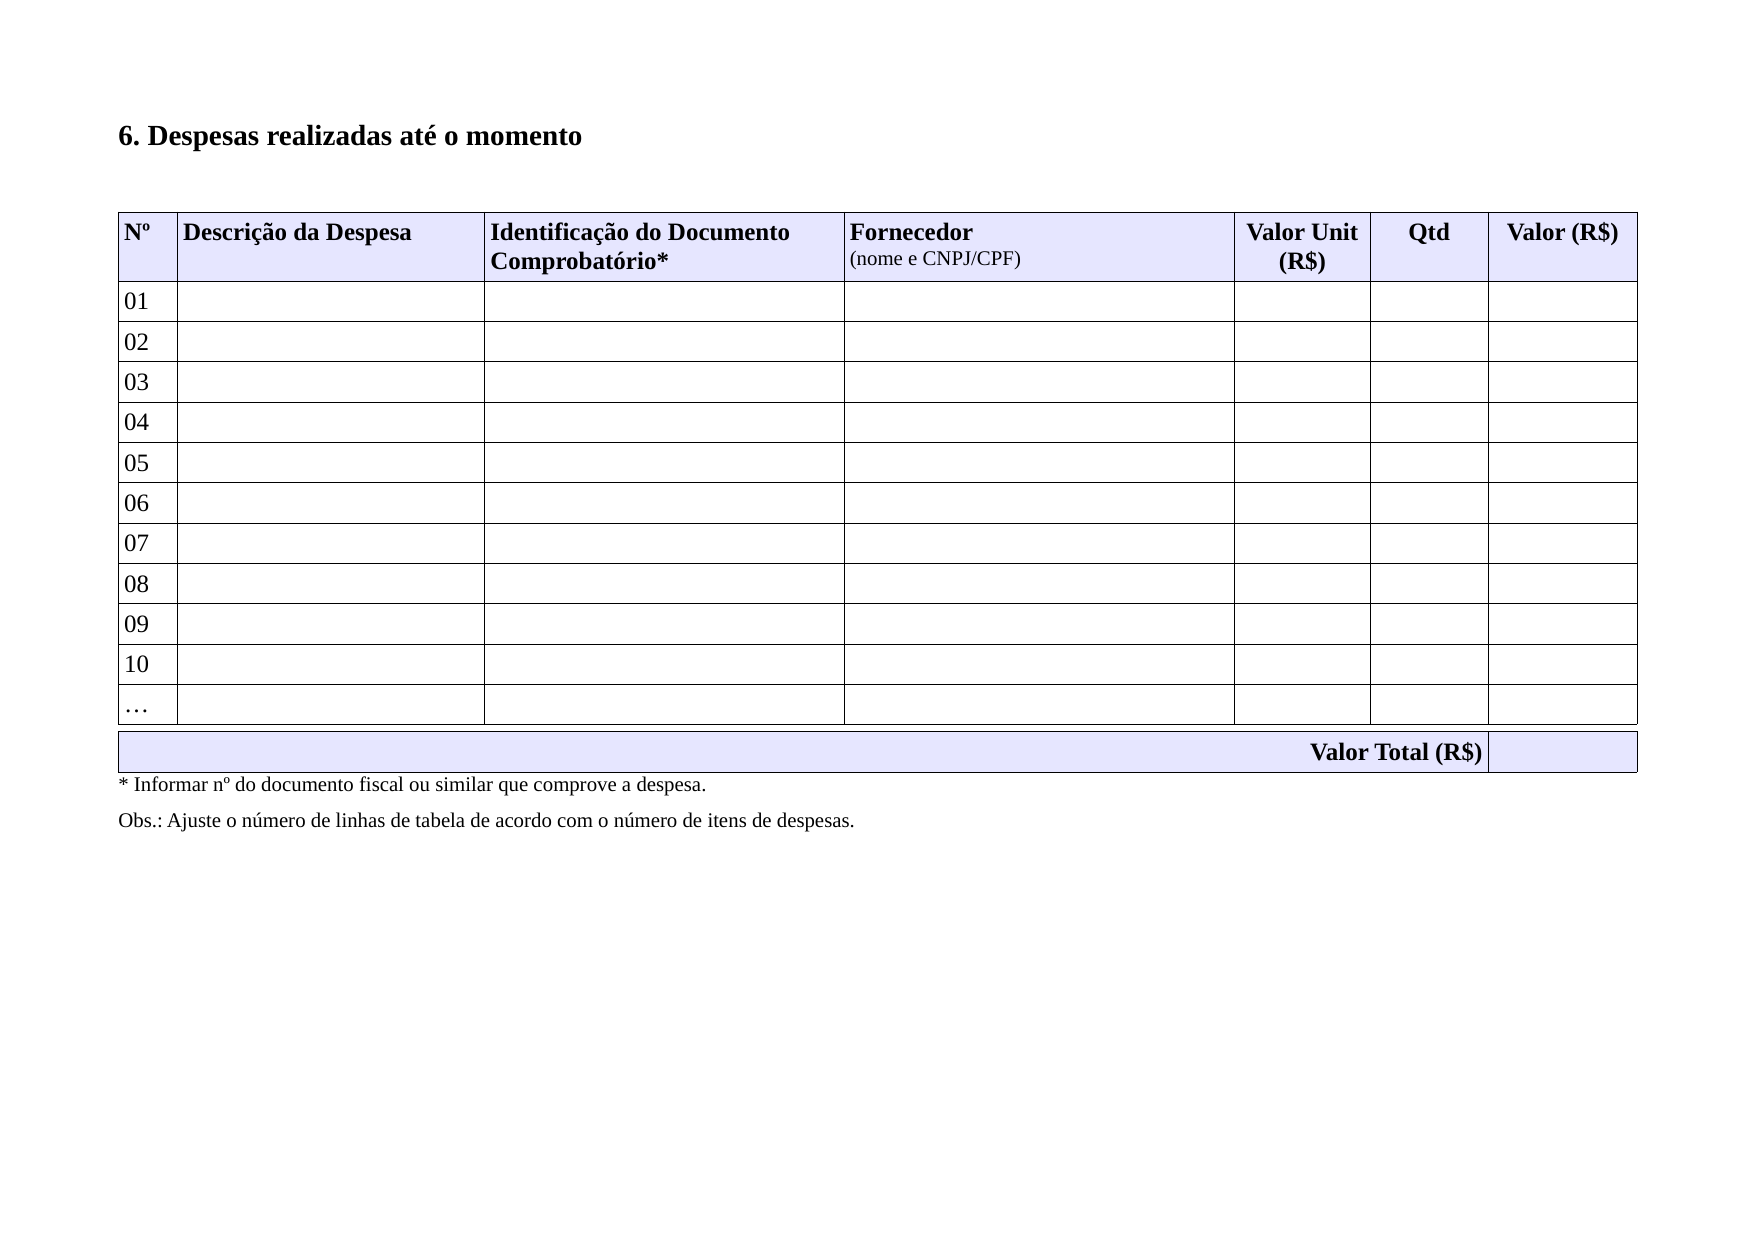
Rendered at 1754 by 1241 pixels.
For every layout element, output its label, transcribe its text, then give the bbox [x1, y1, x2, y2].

table_cell [1489, 443, 1637, 482]
table_cell [1489, 685, 1637, 724]
table_cell [178, 362, 484, 402]
table_cell [178, 443, 484, 482]
table_header Identificação do Documento Comprobatório* [485, 213, 844, 281]
table_cell [845, 282, 1234, 321]
table_header Nº [119, 213, 177, 281]
table_cell [485, 282, 844, 321]
table_cell [845, 322, 1234, 361]
table_header Valor Unit (R$) [1235, 213, 1370, 281]
table_cell [485, 564, 844, 603]
table_cell [485, 524, 844, 563]
table_cell [1489, 362, 1637, 402]
table_cell [178, 483, 484, 522]
table_cell [178, 604, 484, 643]
table_cell [178, 282, 484, 321]
table_cell [1235, 403, 1370, 442]
table_cell [1489, 282, 1637, 321]
text Obs.: Ajuste o número de linhas de tabela de acordo com o número de itens de despesas. [118, 808, 1636, 832]
text * Informar nº do documento fiscal ou similar que comprove a despesa. [118, 773, 1636, 796]
table_cell 10 [119, 645, 177, 684]
table_cell [1235, 322, 1370, 361]
table_cell [1235, 524, 1370, 563]
table_cell [1371, 645, 1488, 684]
table_cell [1371, 524, 1488, 563]
table_cell [845, 362, 1234, 402]
table_cell [485, 604, 844, 643]
table_cell [845, 685, 1234, 724]
table_cell [1235, 483, 1370, 522]
table_cell 08 [119, 564, 177, 603]
table_cell 02 [119, 322, 177, 361]
table_cell [1371, 443, 1488, 482]
table_cell [1489, 403, 1637, 442]
table_cell [178, 685, 484, 724]
table_cell 03 [119, 362, 177, 402]
table_cell 04 [119, 403, 177, 442]
table_cell 05 [119, 443, 177, 482]
table_cell [1489, 564, 1637, 603]
table_cell 09 [119, 604, 177, 643]
table_cell [485, 322, 844, 361]
table_cell [1489, 645, 1637, 684]
table_cell [485, 685, 844, 724]
table_cell [178, 322, 484, 361]
table_cell 01 [119, 282, 177, 321]
table_header Fornecedor (nome e CNPJ/CPF) [845, 213, 1234, 281]
table_cell [1235, 443, 1370, 482]
table_cell [1235, 604, 1370, 643]
table_cell [1371, 282, 1488, 321]
table_cell [1489, 524, 1637, 563]
table_cell [1371, 322, 1488, 361]
table_cell [1371, 362, 1488, 402]
table_cell [485, 443, 844, 482]
table_cell [845, 443, 1234, 482]
table_cell [1371, 685, 1488, 724]
table_cell [178, 645, 484, 684]
table_header Valor (R$) [1489, 213, 1637, 281]
table_cell [178, 564, 484, 603]
table_cell [1371, 604, 1488, 643]
table_cell [178, 524, 484, 563]
table_cell [845, 564, 1234, 603]
table_cell [1235, 362, 1370, 402]
table_cell [845, 403, 1234, 442]
table_cell [1489, 483, 1637, 522]
table_cell [1371, 564, 1488, 603]
table_cell [845, 645, 1234, 684]
table_cell [845, 524, 1234, 563]
text 6. Despesas realizadas até o momento [118, 118, 1636, 152]
table_header [1489, 732, 1637, 772]
table_cell [845, 483, 1234, 522]
table_cell [1489, 604, 1637, 643]
table_cell 07 [119, 524, 177, 563]
table_cell [1371, 403, 1488, 442]
table_cell [485, 645, 844, 684]
table_cell [845, 604, 1234, 643]
table_cell [1235, 564, 1370, 603]
table_cell [178, 403, 484, 442]
table_cell [1489, 322, 1637, 361]
table_cell [485, 362, 844, 402]
table_cell [1235, 282, 1370, 321]
table_header Descrição da Despesa [178, 213, 484, 281]
table_cell [485, 483, 844, 522]
table_cell 06 [119, 483, 177, 522]
table_cell [1235, 645, 1370, 684]
table_cell [485, 403, 844, 442]
table_cell … [119, 685, 177, 724]
table_header Qtd [1371, 213, 1488, 281]
table_cell [1371, 483, 1488, 522]
table_header Valor Total (R$) [119, 732, 1488, 772]
table_cell [1235, 685, 1370, 724]
